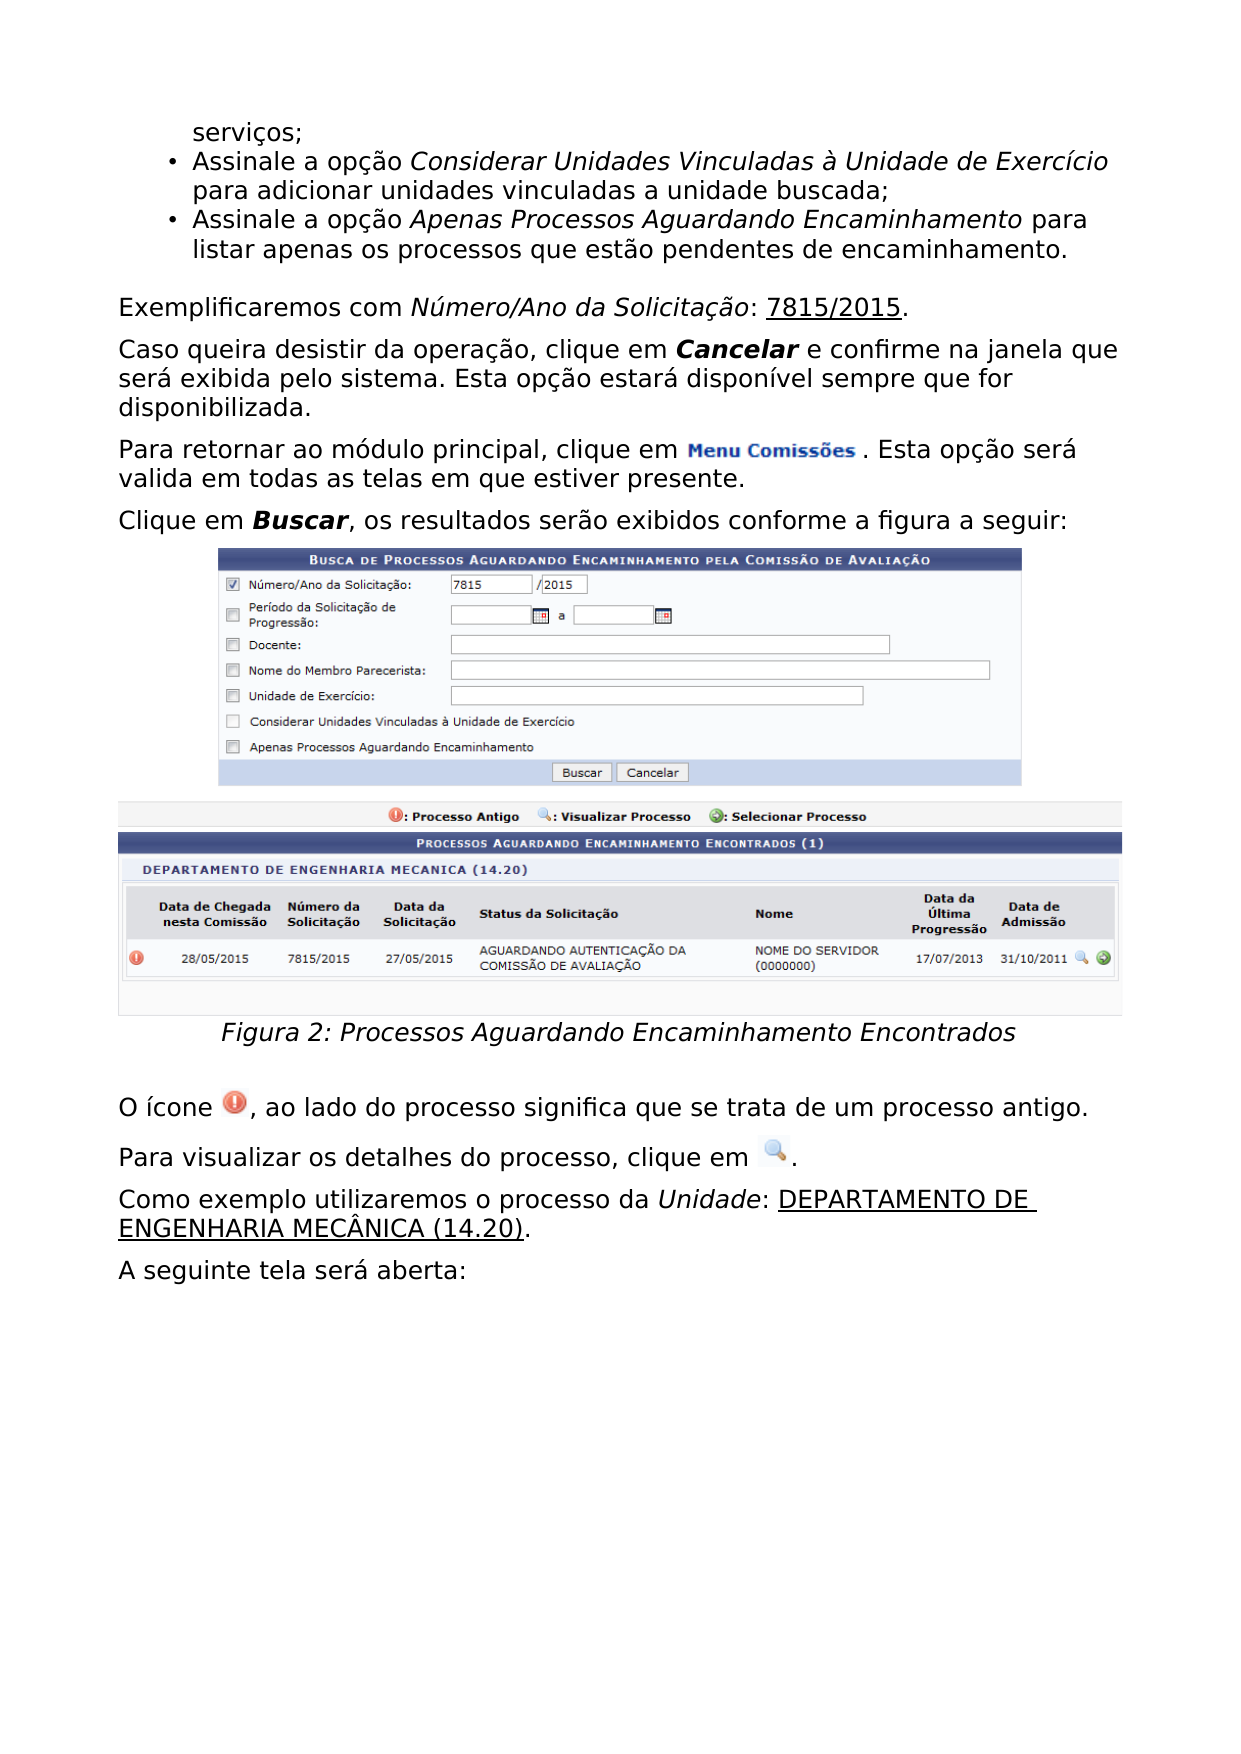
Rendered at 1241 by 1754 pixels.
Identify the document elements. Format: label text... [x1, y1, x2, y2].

text Exemplificaremos com Número/Ano da Solicitação: 7815/2015. [118, 293, 1122, 323]
text Caso queira desistir da operação, clique em Cancelar e confirme na janela que será exibida pelo sistema. Esta opção estará disponível sempre que for disponibilizada. [118, 335, 1122, 423]
list Assinale a opção Considerar Unidades Vinculadas à Unidade de Exercício para adicionar unidades vinculadas a unidade buscada; [177, 147, 1122, 206]
list Assinale a opção Apenas Processos Aguardando Encaminhamento para listar apenas os processos que estão pendentes de encaminhamento. [177, 206, 1122, 264]
text Para visualizar os detalhes do processo, clique em . [118, 1135, 1122, 1172]
text Clique em Buscar, os resultados serão exibidos conforme a figura a seguir: [118, 506, 1122, 535]
picture [686, 441, 862, 459]
text Como exemplo utilizaremos o processo da Unidade: DEPARTAMENTO DE ENGENHARIA MECÂNICA (14.20). [118, 1185, 1122, 1243]
picture [118, 547, 1123, 1018]
list serviços; [177, 118, 1122, 147]
text Figura 2: Processos Aguardando Encaminhamento Encontrados [118, 1018, 1122, 1047]
picture [221, 1088, 249, 1117]
text O ícone , ao lado do processo significa que se trata de um processo antigo. [118, 1089, 1122, 1123]
text Para retornar ao módulo principal, clique em . Esta opção será valida em todas as telas em que estiver presente. [118, 435, 1122, 493]
picture [757, 1135, 791, 1167]
text A seguinte tela será aberta: [118, 1256, 1122, 1285]
